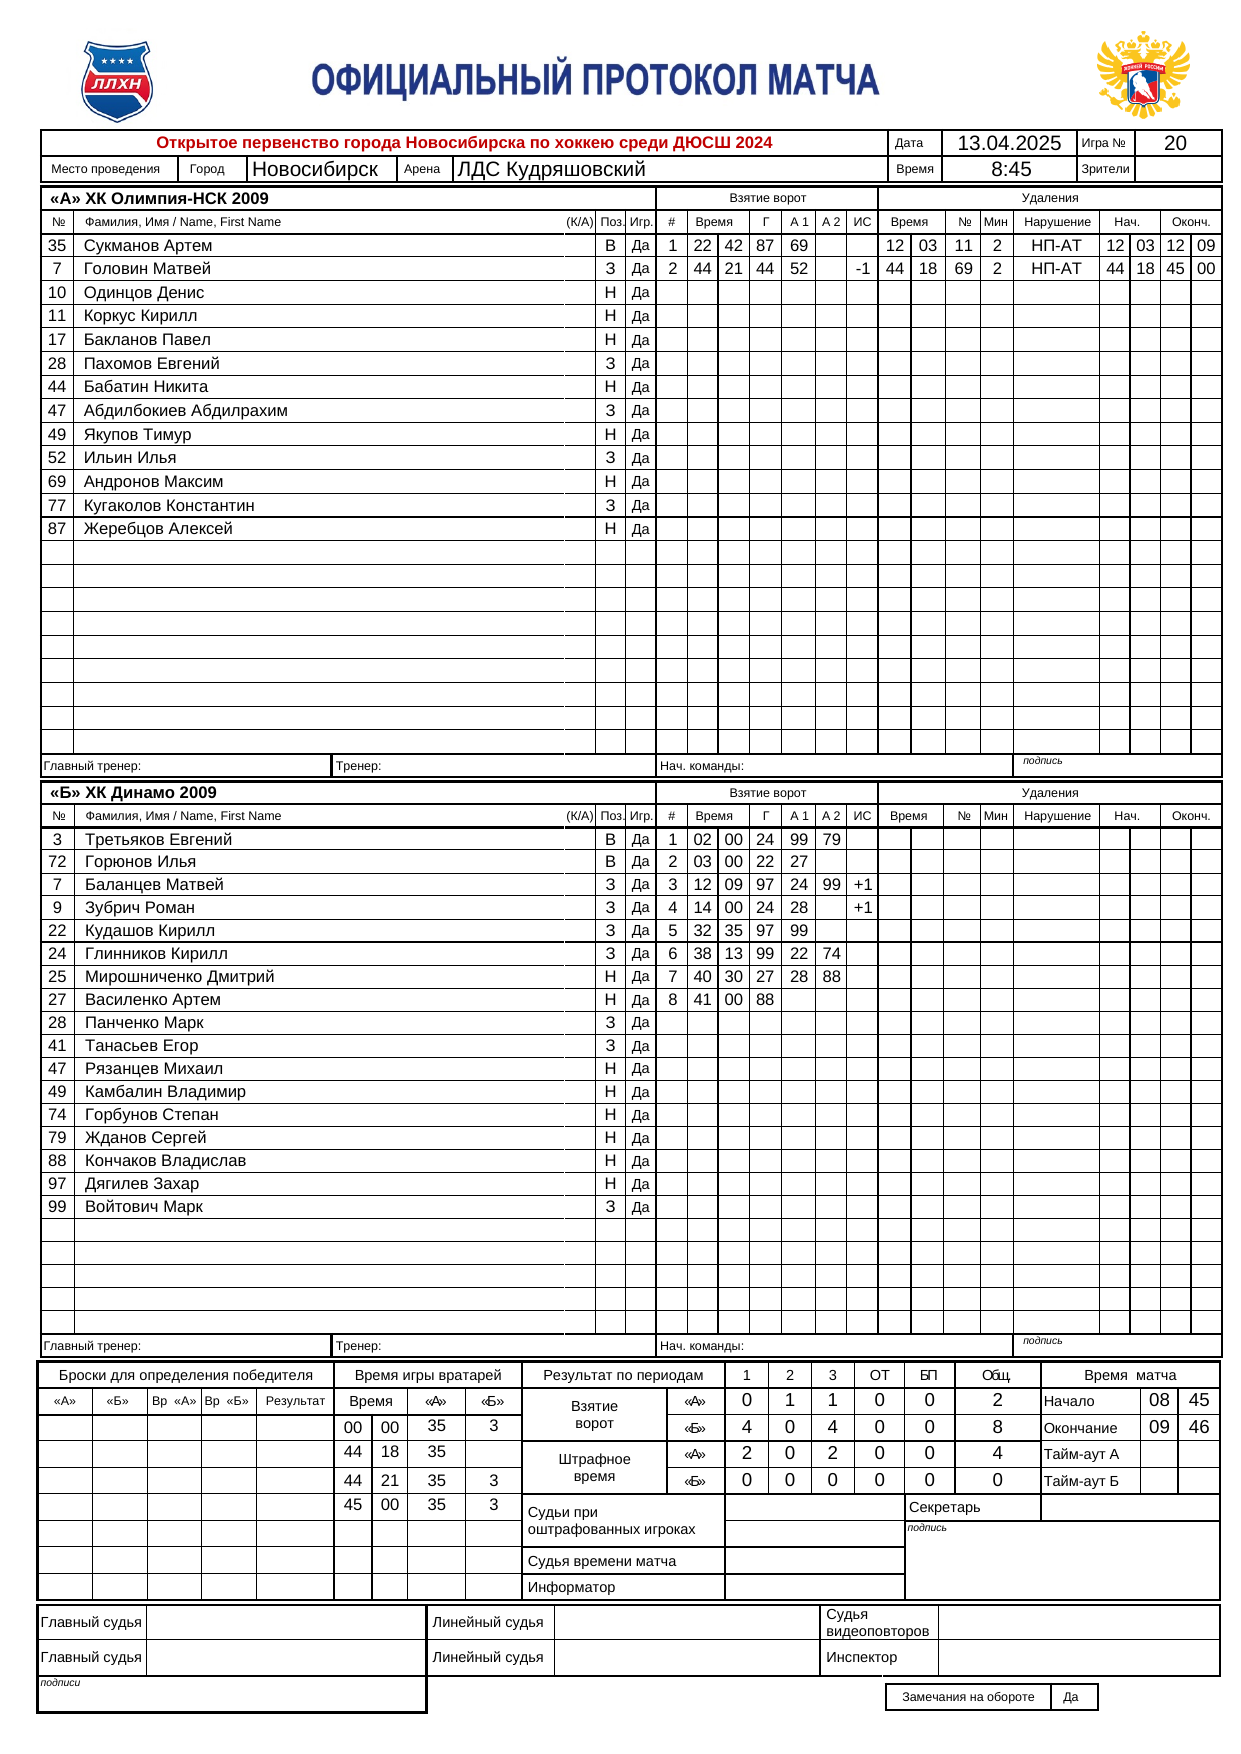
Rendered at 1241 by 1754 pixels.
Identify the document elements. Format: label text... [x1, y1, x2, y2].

table_cell [657, 494, 687, 516]
table_cell Новосибирск [248, 157, 396, 181]
table_cell [42, 541, 73, 564]
table_cell [1014, 683, 1099, 706]
table_cell [719, 636, 749, 658]
table_cell [847, 1311, 877, 1333]
table_cell [147, 1606, 425, 1639]
table_cell Информатор [523, 1575, 724, 1599]
table_cell [782, 470, 815, 493]
table_cell [1161, 659, 1190, 682]
table_cell [565, 541, 595, 564]
table_cell Поз. [596, 211, 625, 233]
table_cell З [596, 920, 625, 941]
table_cell [1100, 328, 1129, 351]
table_cell [981, 966, 1013, 987]
table_cell [565, 659, 595, 682]
table_cell 35 [408, 1441, 465, 1467]
table_cell [688, 659, 717, 682]
table_cell [912, 943, 943, 964]
table_cell [202, 1416, 256, 1440]
table_cell [565, 1311, 595, 1333]
table_cell [1014, 399, 1099, 422]
table_cell [816, 470, 846, 493]
table_cell подпись [906, 1522, 1219, 1599]
table_cell [1192, 850, 1221, 872]
table_cell [719, 1104, 749, 1126]
table_cell [202, 1468, 256, 1493]
table_cell [1192, 494, 1221, 516]
table_cell 99 [42, 1196, 74, 1218]
table_cell ИС [847, 805, 877, 826]
table_cell [879, 565, 910, 587]
table_cell [719, 518, 749, 540]
table_cell [688, 1173, 717, 1195]
table_cell [879, 683, 910, 706]
table_cell 1 [812, 1389, 854, 1413]
table_header «А» ХК Олимпия-НСК 2009 [42, 188, 655, 209]
table_cell [1192, 683, 1221, 706]
table_cell [74, 707, 564, 729]
table_cell +1 [847, 896, 877, 918]
table_cell [946, 446, 980, 469]
table_cell [1100, 1196, 1129, 1218]
table_cell [1161, 612, 1190, 634]
table_cell Якупов Тимур [74, 423, 564, 445]
table_cell 72 [42, 850, 74, 872]
table_cell [912, 352, 945, 374]
table_cell 74 [816, 943, 846, 964]
table_cell [879, 707, 910, 729]
table_cell [816, 1012, 846, 1033]
table_cell [912, 1058, 943, 1079]
table_cell [981, 399, 1013, 422]
table_cell [879, 1242, 910, 1264]
table_cell 21 [719, 257, 749, 280]
table_cell [719, 328, 749, 351]
table_cell [1131, 1265, 1160, 1287]
table_cell 47 [42, 399, 73, 422]
table_cell Г [750, 805, 781, 826]
table_cell [946, 376, 980, 398]
table_cell Н [596, 376, 625, 398]
table_cell [74, 565, 564, 587]
table_cell 52 [42, 446, 73, 469]
table_cell [1014, 446, 1099, 469]
table_cell [596, 683, 625, 706]
table_cell [626, 1265, 655, 1287]
table_cell ЛДС Кудряшовский [454, 157, 887, 181]
table_cell [657, 1150, 687, 1172]
table_cell 44 [335, 1468, 371, 1493]
table_cell Арена [398, 157, 452, 181]
table_cell 28 [782, 896, 815, 918]
table_cell Рязанцев Михаил [75, 1058, 564, 1079]
table_cell [1192, 470, 1221, 493]
table_cell Время [688, 805, 749, 826]
table_cell [626, 659, 655, 682]
table_cell Да [626, 494, 655, 516]
table_cell 3 [466, 1494, 521, 1520]
table_cell Н [596, 1058, 625, 1079]
table_cell Время [688, 211, 749, 233]
table_cell [912, 659, 945, 682]
table_cell [912, 1127, 943, 1149]
table_cell [946, 612, 980, 634]
table_cell [879, 1219, 910, 1241]
table_cell 0 [905, 1389, 954, 1413]
table_cell [688, 470, 717, 493]
table_cell Да [626, 281, 655, 303]
table_cell [946, 730, 980, 753]
table_cell [750, 352, 781, 374]
table_cell [1014, 1127, 1099, 1149]
table_cell 03 [1131, 235, 1160, 256]
table_cell Судьи при оштрафованных игроках [523, 1495, 724, 1546]
table_cell [912, 1265, 943, 1287]
table_cell Игр. [626, 805, 655, 826]
table_cell 00 [719, 850, 749, 872]
table_cell [1131, 683, 1160, 706]
table_cell [565, 707, 595, 729]
table_cell З [596, 494, 625, 516]
table_cell [944, 850, 980, 872]
table_cell [847, 328, 877, 351]
table_cell [847, 541, 877, 564]
table_cell 12 [879, 235, 910, 256]
table_cell 88 [816, 966, 846, 987]
table_cell [657, 305, 687, 327]
table_cell [750, 446, 781, 469]
table_cell 0 [956, 1468, 1040, 1493]
table_cell [1014, 1150, 1099, 1172]
table_cell Время [335, 1389, 407, 1413]
table_cell [1161, 730, 1190, 753]
table_cell [565, 328, 595, 351]
table_cell [373, 1521, 407, 1546]
table_cell [565, 588, 595, 611]
table_cell [1161, 1219, 1190, 1241]
table_cell [1100, 636, 1129, 658]
table_cell 42 [719, 235, 749, 256]
table_cell [719, 541, 749, 564]
table_cell [879, 518, 910, 540]
table_cell [750, 541, 781, 564]
table_cell (К/А) [565, 211, 595, 233]
table_cell # [657, 805, 687, 826]
table_cell [816, 565, 846, 587]
table_cell Время [889, 157, 941, 181]
table_cell 2 [657, 850, 687, 872]
table_cell [74, 683, 564, 706]
table_cell [565, 470, 595, 493]
table_cell [688, 1104, 717, 1126]
table_cell 11 [42, 305, 73, 327]
table_cell 52 [782, 257, 815, 280]
table_cell Секретарь [906, 1495, 1040, 1520]
table_cell 74 [42, 1104, 74, 1126]
table_cell [719, 494, 749, 516]
table_cell [879, 328, 910, 351]
table_cell 2 [956, 1389, 1040, 1413]
table_cell [1100, 1127, 1129, 1149]
table_cell Оконч. [1161, 805, 1221, 826]
table_cell [1100, 1311, 1129, 1333]
table_cell Н [596, 1127, 625, 1149]
table_cell 5 [657, 920, 687, 941]
table_cell [1014, 943, 1099, 964]
table_cell [750, 588, 781, 611]
table_cell [750, 281, 781, 303]
table_cell [912, 874, 943, 895]
table_cell Мирошниченко Дмитрий [75, 966, 564, 987]
table_cell [1192, 376, 1221, 398]
table_cell [816, 305, 846, 327]
table_cell Василенко Артем [75, 989, 564, 1011]
table_cell [981, 446, 1013, 469]
table_cell [565, 1265, 595, 1287]
table_cell [148, 1441, 201, 1467]
table_cell [912, 1104, 943, 1126]
table_cell [981, 1058, 1013, 1079]
table_cell [981, 896, 1013, 918]
table_cell [93, 1521, 147, 1546]
table_cell 00 [335, 1416, 371, 1440]
table_cell [1179, 1468, 1219, 1493]
table_cell В [596, 829, 625, 849]
table_cell [782, 1288, 815, 1310]
table_cell [1131, 966, 1160, 987]
table_cell [202, 1574, 256, 1599]
table_cell [1161, 966, 1190, 987]
table_cell 27 [42, 989, 74, 1011]
table_cell «Б» [93, 1389, 147, 1413]
table_cell [555, 1640, 819, 1675]
table_cell [1014, 1058, 1099, 1079]
table_cell [257, 1441, 333, 1467]
table_cell 3 [466, 1468, 521, 1493]
table_cell [944, 1265, 980, 1287]
table_cell [946, 281, 980, 303]
table_cell [981, 328, 1013, 351]
table_cell [879, 874, 910, 895]
table_cell [148, 1494, 201, 1520]
table_cell Бабатин Никита [74, 376, 564, 398]
table_cell [1100, 518, 1129, 540]
table_cell Кончаков Владислав [75, 1150, 564, 1172]
table_header Игра № [1078, 131, 1134, 155]
table_cell [847, 1104, 877, 1126]
table_cell 1 [769, 1389, 811, 1413]
table_cell [1161, 399, 1190, 422]
table_cell [1014, 281, 1099, 303]
table_cell 99 [782, 829, 815, 849]
table_cell Жданов Сергей [75, 1127, 564, 1149]
table_cell 49 [42, 423, 73, 445]
table_cell [565, 1058, 595, 1079]
table_cell [981, 565, 1013, 587]
table_cell [1192, 1127, 1221, 1149]
table_cell [565, 281, 595, 303]
table_cell [1161, 446, 1190, 469]
table_cell [565, 612, 595, 634]
table_header 2 [769, 1363, 811, 1387]
table_cell [816, 541, 846, 564]
table_cell [1161, 376, 1190, 398]
table_cell [565, 874, 595, 895]
table_cell [782, 683, 815, 706]
table_cell [719, 1127, 749, 1149]
table_cell [1161, 281, 1190, 303]
table_cell [1131, 494, 1160, 516]
table_cell 8 [657, 989, 687, 1011]
table_cell [657, 423, 687, 445]
table_cell [816, 518, 846, 540]
table_cell [981, 470, 1013, 493]
table_cell [657, 1127, 687, 1149]
table_cell 00 [719, 989, 749, 1011]
table_cell [1099, 1682, 1220, 1711]
table_cell Н [596, 989, 625, 1011]
table_cell [565, 730, 595, 753]
table_cell [565, 446, 595, 469]
table_cell 9 [42, 896, 74, 918]
table_cell [596, 1311, 625, 1333]
table_cell [719, 730, 749, 753]
table_cell [1131, 446, 1160, 469]
table_cell 79 [42, 1127, 74, 1149]
table_cell [816, 494, 846, 516]
table_cell 27 [782, 850, 815, 872]
table_cell [688, 707, 717, 729]
table_cell [657, 588, 687, 611]
table_cell [944, 1035, 980, 1057]
table_cell [1100, 850, 1129, 872]
table_cell [1131, 1081, 1160, 1103]
table_cell 46 [1179, 1415, 1219, 1440]
table_cell [688, 1242, 717, 1264]
table_cell [912, 541, 945, 564]
table_cell [944, 1311, 980, 1333]
table_cell [1161, 683, 1190, 706]
table_cell Судья времени матча [523, 1548, 724, 1573]
table_cell [39, 1416, 92, 1440]
table_cell [688, 1058, 717, 1079]
table_cell Вр «Б» [202, 1389, 256, 1413]
table_cell [1100, 1058, 1129, 1079]
table_cell [1192, 305, 1221, 327]
table_cell 79 [816, 829, 846, 849]
table_cell Да [626, 518, 655, 540]
table_cell [1100, 352, 1129, 374]
table_cell [719, 352, 749, 374]
table_cell [1161, 1196, 1190, 1218]
table_header Замечания на обороте [887, 1685, 1050, 1709]
table_cell [912, 1242, 943, 1264]
table_cell [782, 636, 815, 658]
table_cell [1192, 1150, 1221, 1172]
table_cell [1100, 1035, 1129, 1057]
table_cell [912, 989, 943, 1011]
table_cell [688, 683, 717, 706]
table_cell [816, 920, 846, 941]
table_cell [981, 636, 1013, 658]
table_cell [565, 1173, 595, 1195]
table_cell Нарушение [1014, 211, 1099, 233]
table_cell [657, 328, 687, 351]
table_cell [1161, 1173, 1190, 1195]
table_cell [847, 399, 877, 422]
table_cell [719, 305, 749, 327]
table_cell [750, 1311, 781, 1333]
table_cell № [42, 805, 74, 826]
table_header Взятие ворот [657, 188, 877, 209]
table_cell [657, 352, 687, 374]
table_cell 44 [1100, 257, 1129, 280]
table_cell № [946, 211, 980, 233]
table_cell [1131, 1104, 1160, 1126]
table_cell [847, 494, 877, 516]
table_header Дата [889, 131, 941, 155]
table_cell 22 [688, 235, 717, 256]
table_cell [1131, 376, 1160, 398]
table_cell [1131, 470, 1160, 493]
table_cell [565, 565, 595, 587]
table_cell [1131, 989, 1160, 1011]
table_cell [782, 1081, 815, 1103]
table_cell [39, 1574, 92, 1599]
table_cell [946, 470, 980, 493]
table_cell Да [626, 850, 655, 872]
table_cell [1100, 281, 1129, 303]
table_cell Да [626, 829, 655, 849]
table_cell [1042, 1495, 1219, 1520]
table_cell [1100, 707, 1129, 729]
table_cell [944, 874, 980, 895]
table_cell [657, 281, 687, 303]
table_cell 97 [750, 874, 781, 895]
table_cell [879, 1035, 910, 1057]
table_cell [565, 989, 595, 1011]
table_cell [1161, 470, 1190, 493]
table_cell Да [626, 1173, 655, 1195]
table_cell [981, 829, 1013, 849]
table_cell Судья видеоповторов [821, 1606, 938, 1639]
table_cell [555, 1606, 819, 1639]
table_cell [719, 1219, 749, 1241]
table_cell [1131, 518, 1160, 540]
table_cell Время [879, 805, 943, 826]
table_cell Камбалин Владимир [75, 1081, 564, 1103]
table_cell [879, 470, 910, 493]
table_cell [1192, 966, 1221, 987]
table_cell Да [626, 989, 655, 1011]
table_cell [750, 1058, 781, 1079]
table_cell [565, 235, 595, 256]
table_cell Баланцев Матвей [75, 874, 564, 895]
table_cell [816, 281, 846, 303]
table_cell Да [626, 1035, 655, 1057]
table_cell Фамилия, Имя / Name, First Name [74, 211, 565, 233]
table_cell [1014, 352, 1099, 374]
table_cell [946, 494, 980, 516]
table_header 3 [812, 1363, 854, 1387]
table_cell Третьяков Евгений [75, 829, 564, 849]
table_cell [981, 588, 1013, 611]
table_cell [816, 896, 846, 918]
table_cell [1179, 1441, 1219, 1467]
table_cell Штрафное время [523, 1442, 666, 1493]
table_cell [782, 1012, 815, 1033]
table_cell 4 [812, 1415, 854, 1440]
table_cell [912, 829, 943, 849]
table_cell [1014, 1288, 1099, 1310]
table_cell [981, 1150, 1013, 1172]
table_cell [1161, 423, 1190, 445]
table_cell [657, 399, 687, 422]
table_cell Да [626, 399, 655, 422]
table_cell Н [596, 305, 625, 327]
table_cell 99 [750, 943, 781, 964]
table_cell 6 [657, 943, 687, 964]
table_cell [782, 376, 815, 398]
table_cell Нач. [1100, 211, 1160, 233]
table_cell Да [626, 328, 655, 351]
table_cell [428, 1677, 882, 1711]
table_cell [944, 989, 980, 1011]
table_cell [1014, 636, 1099, 658]
table_cell [1100, 588, 1129, 611]
table_cell [74, 541, 564, 564]
table_cell Начало [1042, 1389, 1140, 1413]
table_cell 03 [912, 235, 945, 256]
table_cell [912, 588, 945, 611]
table_cell [1131, 920, 1160, 941]
table_cell [93, 1468, 147, 1493]
table_cell 00 [719, 829, 749, 849]
table_cell З [596, 257, 625, 280]
table_cell [981, 707, 1013, 729]
table_cell [626, 1288, 655, 1310]
table_cell 35 [42, 235, 73, 256]
table_cell [912, 376, 945, 398]
table_cell Да [626, 305, 655, 327]
table_cell Тайм-аут Б [1042, 1468, 1140, 1493]
table_cell [944, 1012, 980, 1033]
table_cell [688, 1127, 717, 1149]
table_cell [816, 730, 846, 753]
table_cell [1100, 423, 1129, 445]
table_cell [750, 376, 781, 398]
table_cell [1014, 518, 1099, 540]
table_cell [1161, 494, 1190, 516]
table_cell 24 [42, 943, 74, 964]
table_cell [782, 1150, 815, 1172]
table_cell 22 [782, 943, 815, 964]
table_cell [816, 1104, 846, 1126]
table_cell [1161, 636, 1190, 658]
table_cell 13 [719, 943, 749, 964]
table_cell [257, 1416, 333, 1440]
table_cell 0 [769, 1415, 811, 1440]
table_cell [981, 850, 1013, 872]
table_cell [879, 1265, 910, 1287]
table_header Время игры вратарей [335, 1363, 521, 1387]
table_cell 44 [42, 376, 73, 398]
table_cell [719, 565, 749, 587]
table_cell 87 [750, 235, 781, 256]
table_cell 35 [408, 1416, 465, 1440]
table_cell [719, 1242, 749, 1264]
table_cell [202, 1521, 256, 1546]
table_cell [657, 683, 687, 706]
table_cell [944, 1219, 980, 1241]
table_cell 7 [657, 966, 687, 987]
table_cell Андронов Максим [74, 470, 564, 493]
table_cell З [596, 1035, 625, 1057]
table_cell [719, 1058, 749, 1079]
table_cell [782, 352, 815, 374]
table_cell 22 [42, 920, 74, 941]
table_header БП [905, 1363, 954, 1387]
table_cell [93, 1574, 147, 1599]
table_cell [981, 1219, 1013, 1241]
table_cell [912, 1081, 943, 1103]
table_cell [816, 423, 846, 445]
table_cell [1192, 612, 1221, 634]
table_cell [1161, 518, 1190, 540]
table_cell [816, 328, 846, 351]
table_cell [816, 399, 846, 422]
table_cell [626, 612, 655, 634]
table_cell [657, 376, 687, 398]
table_cell [750, 1035, 781, 1057]
table_cell [1014, 494, 1099, 516]
table_cell [596, 588, 625, 611]
table_cell [879, 305, 910, 327]
table_cell [688, 1081, 717, 1103]
table_cell [74, 636, 564, 658]
table_cell [626, 1219, 655, 1241]
table_cell [1161, 874, 1190, 895]
table_cell [39, 1547, 92, 1573]
table_cell Да [626, 352, 655, 374]
table_cell [657, 1288, 687, 1310]
table_cell 0 [855, 1442, 904, 1467]
table_cell 44 [688, 257, 717, 280]
table_cell [944, 1104, 980, 1126]
table_cell [879, 1012, 910, 1033]
table_cell [466, 1441, 521, 1467]
table_cell [1131, 896, 1160, 918]
table_cell [912, 850, 943, 872]
table_cell [782, 305, 815, 327]
table_cell [688, 446, 717, 469]
table_cell 45 [335, 1494, 371, 1520]
table_cell [1161, 896, 1190, 918]
table_cell [148, 1521, 201, 1546]
table_cell Н [596, 1150, 625, 1172]
table_cell [879, 281, 910, 303]
table_cell [565, 1012, 595, 1033]
table_cell 0 [769, 1442, 811, 1467]
table_cell [565, 1104, 595, 1126]
table_cell [750, 1173, 781, 1195]
table_cell [202, 1494, 256, 1520]
table_cell [39, 1441, 92, 1467]
table_cell [816, 1311, 846, 1333]
table_cell [42, 1311, 74, 1333]
table_cell [847, 1127, 877, 1149]
table_cell [847, 376, 877, 398]
table_cell Дягилев Захар [75, 1173, 564, 1195]
table_cell [1014, 423, 1099, 445]
table_cell [816, 1127, 846, 1149]
table_cell [750, 730, 781, 753]
table_cell 09 [1192, 235, 1221, 256]
table_cell [657, 446, 687, 469]
table_cell [1100, 659, 1129, 682]
table_cell 25 [42, 966, 74, 987]
table_cell [750, 1196, 781, 1218]
table_cell [1014, 1242, 1099, 1264]
table_cell [750, 1242, 781, 1264]
table_cell 77 [42, 494, 73, 516]
table_cell [782, 1311, 815, 1333]
table_cell [565, 352, 595, 374]
table_cell [816, 1265, 846, 1287]
table_cell [565, 399, 595, 422]
table_cell [626, 565, 655, 587]
table_cell «А» [39, 1389, 92, 1413]
table_cell [1131, 1173, 1160, 1195]
table_cell [879, 636, 910, 658]
table_cell 08 [1141, 1389, 1177, 1413]
table_cell [148, 1574, 201, 1599]
table_cell [782, 1035, 815, 1057]
table_cell Да [626, 1150, 655, 1172]
table_cell 2 [812, 1442, 854, 1467]
table_cell [565, 1288, 595, 1310]
table_cell [93, 1416, 147, 1440]
table_cell [1161, 565, 1190, 587]
table_cell [596, 636, 625, 658]
table_cell Танасьев Егор [75, 1035, 564, 1057]
table_cell [657, 1242, 687, 1264]
table_cell 97 [750, 920, 781, 941]
table_cell [1131, 399, 1160, 422]
table_cell [912, 281, 945, 303]
table_cell 24 [750, 896, 781, 918]
table_cell Город [179, 157, 246, 181]
table_cell [1131, 1196, 1160, 1218]
table_cell [1192, 989, 1221, 1011]
table_cell [1014, 850, 1099, 872]
table_cell [565, 257, 595, 280]
table_cell [726, 1521, 904, 1546]
table_cell 0 [905, 1468, 954, 1493]
table_cell [946, 305, 980, 327]
table_cell [816, 1150, 846, 1172]
table_cell [750, 1127, 781, 1149]
table_cell [688, 376, 717, 398]
table_cell В [596, 850, 625, 872]
table_cell 28 [42, 1012, 74, 1033]
table_header Результат по периодам [523, 1363, 724, 1387]
table_cell [946, 352, 980, 374]
table_cell 0 [726, 1389, 768, 1413]
table_cell [847, 1173, 877, 1195]
table_cell [565, 636, 595, 658]
table_cell [657, 636, 687, 658]
table_cell [657, 565, 687, 587]
table_cell [688, 1035, 717, 1057]
table_cell [1192, 1242, 1221, 1264]
table_cell 40 [688, 966, 717, 987]
table_cell [879, 896, 910, 918]
table_cell [847, 636, 877, 658]
table_cell [1100, 1242, 1129, 1264]
table_cell Нач. команды: [657, 755, 1012, 776]
table_cell [1161, 829, 1190, 849]
table_cell [946, 328, 980, 351]
table_cell Да [626, 235, 655, 256]
table_cell 22 [750, 850, 781, 872]
table_cell [1161, 1265, 1190, 1287]
table_cell Н [596, 1081, 625, 1103]
table_cell [42, 1265, 74, 1287]
table_cell З [596, 1012, 625, 1033]
table_cell Да [626, 446, 655, 469]
table_cell [1192, 518, 1221, 540]
table_cell [879, 659, 910, 682]
table_cell [847, 829, 877, 849]
table_cell Войтович Марк [75, 1196, 564, 1218]
table_cell [1131, 874, 1160, 895]
table_cell [750, 399, 781, 422]
table_cell 87 [42, 518, 73, 540]
table_cell Нарушение [1014, 805, 1099, 826]
table_cell [1100, 565, 1129, 587]
table_cell [1192, 730, 1221, 753]
table_cell Линейный судья [428, 1640, 554, 1675]
table_cell [816, 588, 846, 611]
table_cell [1100, 399, 1129, 422]
table_cell [93, 1547, 147, 1573]
table_cell [879, 966, 910, 987]
table_cell Н [596, 281, 625, 303]
table_cell [782, 281, 815, 303]
table_cell [981, 989, 1013, 1011]
table_cell Зрители [1078, 157, 1134, 181]
table_cell [719, 399, 749, 422]
table_cell Игр. [626, 211, 655, 233]
table_cell [816, 636, 846, 658]
table_cell [912, 565, 945, 587]
table_cell [1192, 874, 1221, 895]
table_cell Результат [257, 1389, 333, 1413]
table_cell [1131, 1035, 1160, 1057]
table_cell [335, 1547, 371, 1573]
table_cell 49 [42, 1081, 74, 1103]
table_cell Глинников Кирилл [75, 943, 564, 964]
table_cell [596, 1242, 625, 1264]
table_cell [750, 518, 781, 540]
table_cell 69 [782, 235, 815, 256]
table_cell [657, 612, 687, 634]
table_cell [1100, 541, 1129, 564]
table_cell [944, 966, 980, 987]
table_cell [657, 1035, 687, 1057]
table_cell [42, 1242, 74, 1264]
table_cell [565, 943, 595, 964]
table_cell Поз. [596, 805, 625, 826]
table_cell [944, 1242, 980, 1264]
table_cell [939, 1640, 1219, 1675]
table_cell [1161, 1242, 1190, 1264]
table_cell Нач. команды: [657, 1335, 1012, 1356]
table_cell [1161, 352, 1190, 374]
table_cell [1014, 659, 1099, 682]
table_cell 2 [726, 1442, 768, 1467]
table_cell +1 [847, 874, 877, 895]
table_cell [1014, 1265, 1099, 1287]
table_cell [335, 1521, 371, 1546]
table_cell 0 [812, 1468, 854, 1493]
table_cell 0 [905, 1442, 954, 1467]
table_cell [1161, 1012, 1190, 1033]
table_cell [782, 707, 815, 729]
table_cell [879, 1288, 910, 1310]
table_cell [750, 1081, 781, 1103]
table_cell [912, 636, 945, 658]
table_cell [565, 423, 595, 445]
table_cell [1192, 446, 1221, 469]
table_cell [879, 730, 910, 753]
table_cell [42, 636, 73, 658]
table_cell [912, 423, 945, 445]
table_cell [1136, 157, 1221, 181]
table_cell [912, 966, 943, 987]
table_cell [750, 707, 781, 729]
table_cell [565, 1242, 595, 1264]
table_cell [912, 1288, 943, 1310]
table_cell [1161, 1127, 1190, 1149]
table_cell [657, 470, 687, 493]
table_cell [847, 1242, 877, 1264]
table_cell [657, 1196, 687, 1218]
table_cell [719, 470, 749, 493]
table_cell [1131, 305, 1160, 327]
table_cell 88 [42, 1150, 74, 1172]
table_cell [944, 1081, 980, 1103]
table_cell Жеребцов Алексей [74, 518, 564, 540]
table_cell [1192, 1035, 1221, 1057]
table_header Да [1052, 1685, 1097, 1709]
table_cell «Б» [668, 1468, 724, 1493]
table_cell Тайм-аут А [1042, 1441, 1140, 1467]
table_cell [688, 730, 717, 753]
table_cell [148, 1468, 201, 1493]
table_cell [1192, 352, 1221, 374]
table_cell [1161, 305, 1190, 327]
table_cell [657, 659, 687, 682]
table_cell [1161, 1311, 1190, 1333]
table_cell [750, 683, 781, 706]
table_cell 8 [956, 1415, 1040, 1440]
table_cell [1014, 730, 1099, 753]
table_cell [879, 494, 910, 516]
table_cell [912, 470, 945, 493]
table_cell [1161, 1288, 1190, 1310]
table_cell [1014, 1012, 1099, 1033]
table_cell [816, 1081, 846, 1103]
table_cell [912, 446, 945, 469]
table_cell [847, 1219, 877, 1241]
table_cell 00 [1192, 257, 1221, 280]
table_cell З [596, 1196, 625, 1218]
table_cell [816, 612, 846, 634]
table_header 20 [1136, 131, 1221, 155]
table_cell [719, 281, 749, 303]
table_cell [688, 588, 717, 611]
table_cell [565, 494, 595, 516]
table_cell [75, 1288, 564, 1310]
table_cell [257, 1547, 333, 1573]
table_cell [565, 1035, 595, 1057]
table_cell Горбунов Степан [75, 1104, 564, 1126]
table_cell Да [626, 920, 655, 941]
table_cell (К/А) [565, 805, 595, 826]
table_cell 7 [42, 257, 73, 280]
table_cell [1131, 1311, 1160, 1333]
table_cell [719, 588, 749, 611]
table_cell [688, 541, 717, 564]
table_cell [912, 399, 945, 422]
table_cell [750, 470, 781, 493]
table_cell [1192, 588, 1221, 611]
table_cell [565, 376, 595, 398]
table_cell [373, 1547, 407, 1573]
table_cell [981, 659, 1013, 682]
table_cell [981, 1173, 1013, 1195]
table_header «Б» ХК Динамо 2009 [42, 783, 655, 803]
table_cell [816, 352, 846, 374]
table_cell [657, 730, 687, 753]
table_cell [879, 1104, 910, 1126]
table_cell № [42, 211, 73, 233]
table_cell [847, 730, 877, 753]
table_cell З [596, 874, 625, 895]
table_cell Мин [981, 805, 1013, 826]
table_cell 1 [657, 829, 687, 849]
table_cell [981, 305, 1013, 327]
table_cell [688, 305, 717, 327]
table_cell [939, 1606, 1219, 1639]
table_cell [879, 1196, 910, 1218]
table_cell [596, 707, 625, 729]
table_cell [946, 423, 980, 445]
table_cell [1131, 1058, 1160, 1079]
table_cell [847, 966, 877, 987]
table_cell [1192, 1012, 1221, 1033]
table_cell З [596, 399, 625, 422]
table_cell [688, 1150, 717, 1172]
table_cell Зубрич Роман [75, 896, 564, 918]
table_cell Главный судья [39, 1606, 146, 1639]
table_cell # [657, 211, 687, 233]
table_cell [1131, 659, 1160, 682]
table_cell [981, 920, 1013, 941]
table_cell [912, 1196, 943, 1218]
table_cell Да [626, 1127, 655, 1149]
table_cell [912, 683, 945, 706]
table_cell Горюнов Илья [75, 850, 564, 872]
table_cell Одинцов Денис [74, 281, 564, 303]
table_cell 0 [855, 1389, 904, 1413]
table_cell [688, 518, 717, 540]
table_cell [1131, 565, 1160, 587]
table_cell [944, 1127, 980, 1149]
table_cell Кудашов Кирилл [75, 920, 564, 941]
table_cell [466, 1547, 521, 1573]
table_cell 7 [42, 874, 74, 895]
table_cell Ильин Илья [74, 446, 564, 469]
table_cell 69 [946, 257, 980, 280]
table_cell [565, 683, 595, 706]
table_cell 18 [1131, 257, 1160, 280]
table_cell [782, 1173, 815, 1195]
table_cell [1192, 1219, 1221, 1241]
table_cell [981, 874, 1013, 895]
table_cell [335, 1574, 371, 1599]
table_cell [657, 1173, 687, 1195]
table_cell Абдилбокиев Абдилрахим [74, 399, 564, 422]
table_cell [946, 399, 980, 422]
table_cell [565, 920, 595, 941]
table_cell подпись [1014, 755, 1221, 776]
table_cell [42, 730, 73, 753]
table_cell [944, 896, 980, 918]
table_cell [719, 446, 749, 469]
table_header Взятие ворот [657, 783, 877, 803]
table_cell [1192, 1173, 1221, 1195]
table_cell Окончание [1042, 1415, 1140, 1440]
table_cell 44 [879, 257, 910, 280]
table_cell [719, 1081, 749, 1103]
table_cell [565, 305, 595, 327]
table_cell [1131, 352, 1160, 374]
table_cell Да [626, 874, 655, 895]
table_cell [596, 730, 625, 753]
table_cell [981, 1035, 1013, 1057]
table_cell [1192, 896, 1221, 918]
table_cell [981, 1311, 1013, 1333]
table_cell [847, 1265, 877, 1287]
table_cell [750, 1288, 781, 1310]
table_cell [688, 494, 717, 516]
table_cell [883, 1677, 1220, 1681]
table_cell [981, 1012, 1013, 1033]
table_cell [944, 1196, 980, 1218]
table_cell [93, 1494, 147, 1520]
table_cell [1131, 730, 1160, 753]
table_cell 21 [373, 1468, 407, 1493]
table_cell [75, 1311, 564, 1333]
table_cell [1014, 1035, 1099, 1057]
table_cell [816, 235, 846, 256]
table_cell 0 [855, 1415, 904, 1440]
table_cell [847, 235, 877, 256]
table_cell [1192, 1196, 1221, 1218]
table_cell [1100, 446, 1129, 469]
table_cell [1131, 850, 1160, 872]
table_header Броски для определения победителя [39, 1363, 333, 1387]
table_cell [782, 730, 815, 753]
table_cell НП-АТ [1014, 257, 1099, 280]
table_cell 0 [855, 1468, 904, 1493]
table_cell [981, 943, 1013, 964]
table_cell [688, 399, 717, 422]
table_cell [782, 588, 815, 611]
table_cell [719, 707, 749, 729]
table_cell [1161, 920, 1190, 941]
table_header ОТ [855, 1363, 904, 1387]
table_cell [1100, 1012, 1129, 1033]
table_cell [1014, 896, 1099, 918]
table_cell [42, 707, 73, 729]
table_cell [782, 328, 815, 351]
table_cell З [596, 352, 625, 374]
table_cell [565, 518, 595, 540]
table_cell [847, 305, 877, 327]
table_cell [93, 1441, 147, 1467]
table_cell [879, 850, 910, 872]
table_cell [657, 1104, 687, 1126]
table_cell [1161, 989, 1190, 1011]
table_cell [1100, 920, 1129, 941]
table_cell [750, 659, 781, 682]
table_cell [847, 1288, 877, 1310]
table_cell [1161, 541, 1190, 564]
table_cell [42, 565, 73, 587]
table_cell [1100, 943, 1129, 964]
table_cell 24 [782, 874, 815, 895]
table_cell [688, 423, 717, 445]
table_cell [1014, 305, 1099, 327]
table_cell [1100, 494, 1129, 516]
table_cell [981, 494, 1013, 516]
table_cell 12 [1100, 235, 1129, 256]
table_cell [1100, 1081, 1129, 1103]
table_cell [1131, 1219, 1160, 1241]
table_cell З [596, 896, 625, 918]
table_cell [1192, 1081, 1221, 1103]
table_cell 0 [769, 1468, 811, 1493]
table_cell [1100, 1104, 1129, 1126]
table_cell [1014, 1173, 1099, 1195]
table_cell [1100, 896, 1129, 918]
table_cell [816, 850, 846, 872]
table_cell Бакланов Павел [74, 328, 564, 351]
table_header Время матча [1042, 1363, 1219, 1387]
table_cell [1100, 874, 1129, 895]
table_cell [782, 1058, 815, 1079]
table_cell [847, 707, 877, 729]
table_cell [1014, 1219, 1099, 1241]
table_cell [1161, 328, 1190, 351]
table_cell Да [626, 896, 655, 918]
table_cell 45 [1161, 257, 1190, 280]
table_cell [847, 1196, 877, 1218]
table_cell [1014, 1311, 1099, 1333]
table_cell [847, 518, 877, 540]
table_cell подпись [1014, 1335, 1221, 1356]
table_cell 27 [750, 966, 781, 987]
table_cell [688, 1265, 717, 1287]
table_cell [719, 1265, 749, 1287]
table_cell [565, 1127, 595, 1149]
table_cell [75, 1265, 564, 1287]
table_cell [1100, 683, 1129, 706]
table_cell НП-АТ [1014, 235, 1099, 256]
table_cell «Б» [668, 1415, 724, 1440]
table_cell 4 [956, 1442, 1040, 1467]
table_cell [1192, 636, 1221, 658]
table_cell [782, 565, 815, 587]
table_cell [42, 612, 73, 634]
table_cell [1161, 707, 1190, 729]
table_cell [596, 1265, 625, 1287]
table_cell [1131, 707, 1160, 729]
table_cell [750, 636, 781, 658]
table_cell [565, 896, 595, 918]
table_cell [912, 730, 945, 753]
table_cell 99 [782, 920, 815, 941]
table_cell [688, 1196, 717, 1218]
table_cell [1100, 305, 1129, 327]
table_cell [39, 1521, 92, 1546]
table_cell Н [596, 518, 625, 540]
table_cell [42, 588, 73, 611]
table_cell [1192, 399, 1221, 422]
table_cell 99 [816, 874, 846, 895]
table_cell [981, 376, 1013, 398]
table_cell Главный тренер: [42, 755, 330, 776]
table_cell [847, 943, 877, 964]
table_cell [981, 1265, 1013, 1287]
table_cell [1100, 1265, 1129, 1287]
table_cell [565, 850, 595, 872]
table_cell 2 [981, 257, 1013, 280]
table_cell -1 [847, 257, 877, 280]
table_cell [657, 1265, 687, 1287]
table_cell [1131, 636, 1160, 658]
table_cell [981, 730, 1013, 753]
table_cell [981, 518, 1013, 540]
table_cell 3 [466, 1416, 521, 1440]
table_cell [879, 1173, 910, 1195]
table_cell [946, 518, 980, 540]
table_cell Головин Матвей [74, 257, 564, 280]
table_cell [657, 707, 687, 729]
table_cell Кугаколов Константин [74, 494, 564, 516]
table_cell [74, 730, 564, 753]
table_cell [816, 1242, 846, 1264]
table_cell [750, 1012, 781, 1033]
table_cell [879, 829, 910, 849]
table_cell 11 [946, 235, 980, 256]
table_cell [596, 659, 625, 682]
table_cell [466, 1521, 521, 1546]
table_cell [719, 1173, 749, 1195]
table_cell З [596, 943, 625, 964]
table_cell [1192, 943, 1221, 964]
table_cell 47 [42, 1058, 74, 1079]
table_cell [912, 707, 945, 729]
table_cell 41 [688, 989, 717, 1011]
table_cell А 1 [782, 805, 815, 826]
table_cell [750, 1265, 781, 1287]
table_cell [912, 1219, 943, 1241]
table_cell 44 [335, 1441, 371, 1467]
table_cell [816, 1219, 846, 1241]
table_cell [782, 1265, 815, 1287]
table_cell [782, 659, 815, 682]
table_cell [879, 612, 910, 634]
table_cell З [596, 446, 625, 469]
table_cell [879, 1150, 910, 1172]
table_cell [657, 1012, 687, 1033]
table_cell [373, 1574, 407, 1599]
table_cell [565, 1196, 595, 1218]
table_cell [719, 612, 749, 634]
table_cell 8:45 [943, 157, 1076, 181]
table_cell [782, 399, 815, 422]
table_cell [1192, 1265, 1221, 1287]
table_cell [912, 1311, 943, 1333]
table_cell [408, 1521, 465, 1546]
table_header Открытое первенство города Новосибирска по хоккею среди ДЮСШ 2024 [42, 131, 887, 155]
table_cell [847, 352, 877, 374]
table_cell [719, 423, 749, 445]
table_cell [688, 281, 717, 303]
table_cell [879, 943, 910, 964]
table_cell [719, 376, 749, 398]
table_cell [1131, 1127, 1160, 1149]
table_cell Фамилия, Имя / Name, First Name [75, 805, 565, 826]
table_cell [1131, 612, 1160, 634]
table_cell 18 [373, 1441, 407, 1467]
table_cell «А» [668, 1442, 724, 1467]
table_cell [879, 920, 910, 941]
table_cell [719, 659, 749, 682]
table_cell Н [596, 966, 625, 987]
table_cell [981, 1081, 1013, 1103]
table_cell [1014, 1196, 1099, 1218]
table_cell 88 [750, 989, 781, 1011]
table_cell Да [626, 1081, 655, 1103]
table_cell [1192, 1288, 1221, 1310]
table_cell [1014, 376, 1099, 398]
table_cell [912, 305, 945, 327]
table_cell [1161, 1035, 1190, 1057]
table_cell [782, 1242, 815, 1264]
table_cell [1014, 1104, 1099, 1126]
table_cell ИС [847, 211, 877, 233]
table_cell [946, 683, 980, 706]
table_cell [879, 1081, 910, 1103]
table_cell [1141, 1441, 1177, 1467]
table_cell [750, 305, 781, 327]
table_cell [847, 612, 877, 634]
table_cell «А» [408, 1389, 465, 1413]
table_cell 45 [1179, 1389, 1219, 1413]
table_cell 17 [42, 328, 73, 351]
table_cell [626, 636, 655, 658]
table_cell [1131, 829, 1160, 849]
table_cell [74, 612, 564, 634]
table_cell [1131, 423, 1160, 445]
table_cell [944, 829, 980, 849]
table_cell [750, 1219, 781, 1241]
table_cell [1192, 1104, 1221, 1126]
table_cell [626, 707, 655, 729]
table_cell [1100, 376, 1129, 398]
table_cell [688, 1288, 717, 1310]
table_cell [1100, 989, 1129, 1011]
table_cell [1014, 612, 1099, 634]
table_cell [42, 1288, 74, 1310]
table_cell [847, 423, 877, 445]
table_cell [981, 1196, 1013, 1218]
table_cell [879, 352, 910, 374]
table_cell [944, 943, 980, 964]
table_cell [1141, 1468, 1177, 1493]
table_cell [1014, 707, 1099, 729]
table_cell «А» [668, 1389, 724, 1413]
table_cell [688, 1219, 717, 1241]
table_cell 00 [719, 896, 749, 918]
table_cell [879, 1058, 910, 1079]
table_cell Место проведения [42, 157, 177, 181]
table_cell Мин [981, 211, 1013, 233]
table_header 13.04.2025 [943, 131, 1076, 155]
table_cell [257, 1521, 333, 1546]
table_cell [782, 423, 815, 445]
table_cell [657, 1081, 687, 1103]
table_cell [1131, 943, 1160, 964]
table_cell [596, 1219, 625, 1241]
table_cell А 2 [816, 211, 846, 233]
table_cell подписи [39, 1677, 425, 1711]
table_cell [944, 1058, 980, 1079]
table_cell [1192, 423, 1221, 445]
table_cell [816, 1173, 846, 1195]
table_cell Время [879, 211, 945, 233]
table_cell [202, 1441, 256, 1467]
table_cell [626, 1242, 655, 1264]
table_cell [816, 1288, 846, 1310]
table_cell [719, 683, 749, 706]
table_cell [1131, 328, 1160, 351]
table_cell [847, 281, 877, 303]
table_cell [565, 1081, 595, 1103]
table_cell [847, 920, 877, 941]
table_cell [626, 730, 655, 753]
table_cell [719, 1311, 749, 1333]
table_cell Тренер: [333, 755, 655, 776]
table_cell [847, 565, 877, 587]
table_cell [1100, 612, 1129, 634]
table_cell [1161, 1104, 1190, 1126]
table_header Удаления [879, 188, 1221, 209]
table_cell [944, 1173, 980, 1195]
table_cell [726, 1575, 904, 1599]
table_cell [879, 423, 910, 445]
table_header Удаления [879, 783, 1221, 803]
table_cell Главный судья [39, 1640, 146, 1675]
table_cell [688, 1012, 717, 1033]
table_cell 28 [42, 352, 73, 374]
table_cell [1014, 920, 1099, 941]
table_cell [912, 1150, 943, 1172]
table_cell [1161, 1081, 1190, 1103]
table_cell 02 [688, 829, 717, 849]
table_cell [1192, 707, 1221, 729]
table_cell 10 [42, 281, 73, 303]
table_cell [750, 612, 781, 634]
table_cell Пахомов Евгений [74, 352, 564, 374]
table_cell 14 [688, 896, 717, 918]
table_cell [879, 541, 910, 564]
table_cell [1014, 470, 1099, 493]
table_cell [782, 989, 815, 1011]
table_cell 41 [42, 1035, 74, 1057]
table_cell [981, 541, 1013, 564]
table_cell [912, 494, 945, 516]
table_cell [981, 423, 1013, 445]
table_cell [816, 376, 846, 398]
table_cell [148, 1547, 201, 1573]
table_cell [816, 1196, 846, 1218]
table_cell 1 [657, 235, 687, 256]
table_cell [1131, 1012, 1160, 1033]
table_cell [879, 446, 910, 469]
table_cell Взятие ворот [523, 1389, 666, 1440]
table_cell [1014, 966, 1099, 987]
table_header 1 [726, 1363, 768, 1387]
table_cell [1161, 850, 1190, 872]
table_cell [816, 989, 846, 1011]
table_cell [257, 1468, 333, 1493]
table_cell [39, 1494, 92, 1520]
table_cell [565, 829, 595, 849]
table_cell [944, 920, 980, 941]
table_cell [688, 612, 717, 634]
table_cell 35 [408, 1494, 465, 1520]
table_cell [782, 541, 815, 564]
table_cell [750, 494, 781, 516]
table_cell 0 [905, 1415, 954, 1440]
table_cell Панченко Марк [75, 1012, 564, 1033]
table_cell [688, 565, 717, 587]
table_cell [1014, 541, 1099, 564]
table_cell Да [626, 376, 655, 398]
table_cell [147, 1640, 425, 1675]
table_cell [879, 1127, 910, 1149]
table_cell [148, 1416, 201, 1440]
table_cell 12 [1161, 235, 1190, 256]
table_cell [657, 541, 687, 564]
table_cell 35 [719, 920, 749, 941]
table_cell [782, 494, 815, 516]
table_cell [1131, 1242, 1160, 1264]
table_cell [782, 1127, 815, 1149]
table_cell В [596, 235, 625, 256]
table_cell А 1 [782, 211, 815, 233]
table_cell [847, 1012, 877, 1033]
table_cell [1161, 1150, 1190, 1172]
table_cell [408, 1574, 465, 1599]
table_cell Вр «А» [148, 1389, 201, 1413]
table_cell № [944, 805, 980, 826]
table_cell [847, 850, 877, 872]
table_cell [42, 659, 73, 682]
table_cell 0 [726, 1468, 768, 1493]
table_cell 03 [688, 850, 717, 872]
table_cell Да [626, 1012, 655, 1033]
table_cell 35 [408, 1468, 465, 1493]
table_cell [946, 565, 980, 587]
table_cell [946, 707, 980, 729]
table_cell Да [626, 1104, 655, 1126]
table_cell Главный тренер: [42, 1335, 330, 1356]
table_cell [596, 1288, 625, 1310]
table_cell [1192, 829, 1221, 849]
table_cell [1192, 1058, 1221, 1079]
table_cell [688, 1311, 717, 1333]
table_cell [981, 1104, 1013, 1126]
table_cell [596, 565, 625, 587]
table_cell [202, 1547, 256, 1573]
table_cell [719, 1035, 749, 1057]
table_cell «Б » [466, 1389, 521, 1413]
table_cell [626, 683, 655, 706]
table_cell [1192, 1311, 1221, 1333]
table_cell [782, 1219, 815, 1241]
table_cell 24 [750, 829, 781, 849]
table_cell [1100, 966, 1129, 987]
table_cell [816, 707, 846, 729]
table_cell [847, 1150, 877, 1172]
table_cell [74, 659, 564, 682]
table_cell [1131, 1150, 1160, 1172]
table_cell 30 [719, 966, 749, 987]
table_cell [750, 423, 781, 445]
table_cell [782, 518, 815, 540]
table_cell [847, 659, 877, 682]
table_cell [912, 896, 943, 918]
table_cell [782, 1104, 815, 1126]
table_cell [1131, 281, 1160, 303]
table_cell [1014, 989, 1099, 1011]
table_cell [847, 446, 877, 469]
table_cell 69 [42, 470, 73, 493]
table_cell [1014, 588, 1099, 611]
table_cell [719, 1288, 749, 1310]
table_cell Н [596, 470, 625, 493]
table_cell [912, 1173, 943, 1195]
table_cell 4 [657, 896, 687, 918]
table_cell Да [626, 943, 655, 964]
table_cell [1014, 565, 1099, 587]
table_cell [1192, 281, 1221, 303]
table_cell [1100, 1173, 1129, 1195]
table_cell [257, 1574, 333, 1599]
table_cell Линейный судья [428, 1606, 554, 1639]
table_cell [1161, 1058, 1190, 1079]
table_cell Г [750, 211, 781, 233]
table_cell Коркус Кирилл [74, 305, 564, 327]
table_cell Да [626, 423, 655, 445]
table_cell Да [626, 1196, 655, 1218]
table_cell [879, 399, 910, 422]
table_cell [1192, 328, 1221, 351]
table_cell [626, 1311, 655, 1333]
table_cell [1100, 1288, 1129, 1310]
table_cell [75, 1242, 564, 1264]
table_cell [1014, 874, 1099, 895]
table_cell [1100, 730, 1129, 753]
table_cell [1100, 829, 1129, 849]
table_cell [596, 541, 625, 564]
table_cell Оконч. [1161, 211, 1221, 233]
table_cell [688, 352, 717, 374]
table_cell [981, 1288, 1013, 1310]
table_cell [626, 588, 655, 611]
table_cell [750, 328, 781, 351]
table_cell [981, 612, 1013, 634]
table_cell [912, 1035, 943, 1057]
table_cell [981, 1242, 1013, 1264]
table_cell [912, 518, 945, 540]
table_cell [912, 920, 943, 941]
table_cell Н [596, 1104, 625, 1126]
table_cell [816, 683, 846, 706]
table_cell [879, 989, 910, 1011]
table_cell [1192, 659, 1221, 682]
table_cell 00 [373, 1416, 407, 1440]
table_cell 09 [719, 874, 749, 895]
table_cell Сукманов Артем [74, 235, 564, 256]
table_cell [847, 683, 877, 706]
table_cell [726, 1548, 904, 1573]
table_cell [782, 446, 815, 469]
table_cell [912, 328, 945, 351]
table_cell Да [626, 966, 655, 987]
table_cell Нач. [1100, 805, 1160, 826]
table_cell [466, 1574, 521, 1599]
table_cell [408, 1547, 465, 1573]
table_cell [257, 1494, 333, 1520]
table_cell [946, 659, 980, 682]
table_cell [750, 565, 781, 587]
table_cell [912, 1012, 943, 1033]
table_cell [657, 1219, 687, 1241]
table_cell [981, 1127, 1013, 1149]
table_cell [726, 1495, 904, 1520]
table_cell [847, 588, 877, 611]
table_cell [1131, 1288, 1160, 1310]
table_cell [688, 636, 717, 658]
table_cell 12 [688, 874, 717, 895]
table_cell Да [626, 1058, 655, 1079]
table_cell [75, 1219, 564, 1241]
table_cell [816, 659, 846, 682]
table_cell [565, 1219, 595, 1241]
table_cell [1192, 565, 1221, 587]
table_cell А 2 [816, 805, 846, 826]
table_cell [879, 1311, 910, 1333]
table_cell [847, 1081, 877, 1103]
table_cell [946, 541, 980, 564]
picture [5, 28, 1197, 129]
table_cell [657, 1311, 687, 1333]
table_cell [719, 1196, 749, 1218]
table_cell 2 [657, 257, 687, 280]
table_cell 18 [912, 257, 945, 280]
table_cell [1131, 588, 1160, 611]
table_cell Н [596, 328, 625, 351]
table_cell [596, 612, 625, 634]
table_cell [1014, 829, 1099, 849]
table_cell [42, 683, 73, 706]
table_header Общ. [956, 1363, 1040, 1387]
table_cell [719, 1012, 749, 1033]
table_cell Инспектор [821, 1640, 938, 1675]
table_cell [719, 1150, 749, 1172]
table_cell 00 [373, 1494, 407, 1520]
table_cell [565, 1150, 595, 1172]
table_cell [565, 966, 595, 987]
table_cell Н [596, 423, 625, 445]
table_cell 97 [42, 1173, 74, 1195]
table_cell [782, 612, 815, 634]
table_cell [74, 588, 564, 611]
table_cell Да [626, 470, 655, 493]
table_cell [1161, 588, 1190, 611]
table_cell [816, 257, 846, 280]
table_cell [946, 636, 980, 658]
table_cell 2 [981, 235, 1013, 256]
table_cell [657, 518, 687, 540]
table_cell 4 [726, 1415, 768, 1440]
table_cell 3 [657, 874, 687, 895]
table_cell [944, 1288, 980, 1310]
table_cell [912, 612, 945, 634]
table_cell [1161, 943, 1190, 964]
table_cell 09 [1141, 1415, 1177, 1440]
table_cell 3 [42, 829, 74, 849]
table_cell [1100, 470, 1129, 493]
table_cell [816, 446, 846, 469]
table_cell [946, 588, 980, 611]
table_cell [1100, 1219, 1129, 1241]
table_cell [1192, 541, 1221, 564]
table_cell [626, 541, 655, 564]
table_cell [1014, 1081, 1099, 1103]
table_cell Да [626, 257, 655, 280]
table_cell [944, 1150, 980, 1172]
table_cell [750, 1150, 781, 1172]
table_cell [782, 1196, 815, 1218]
table_cell [847, 1035, 877, 1057]
table_cell [688, 328, 717, 351]
table_cell 28 [782, 966, 815, 987]
table_cell [816, 1035, 846, 1057]
table_cell Тренер: [333, 1335, 655, 1356]
table_cell [879, 376, 910, 398]
table_cell 44 [750, 257, 781, 280]
table_cell [750, 1104, 781, 1126]
table_cell [1131, 541, 1160, 564]
table_cell [39, 1468, 92, 1493]
table_cell [981, 683, 1013, 706]
table_cell 32 [688, 920, 717, 941]
table_cell [1192, 920, 1221, 941]
table_cell [847, 1058, 877, 1079]
table_cell [847, 470, 877, 493]
table_cell [981, 281, 1013, 303]
table_cell [816, 1058, 846, 1079]
table_cell [981, 352, 1013, 374]
table_cell [657, 1058, 687, 1079]
table_cell [847, 989, 877, 1011]
table_cell [879, 588, 910, 611]
table_cell 38 [688, 943, 717, 964]
table_cell [1100, 1150, 1129, 1172]
table_cell [1014, 328, 1099, 351]
table_cell Н [596, 1173, 625, 1195]
table_cell [42, 1219, 74, 1241]
